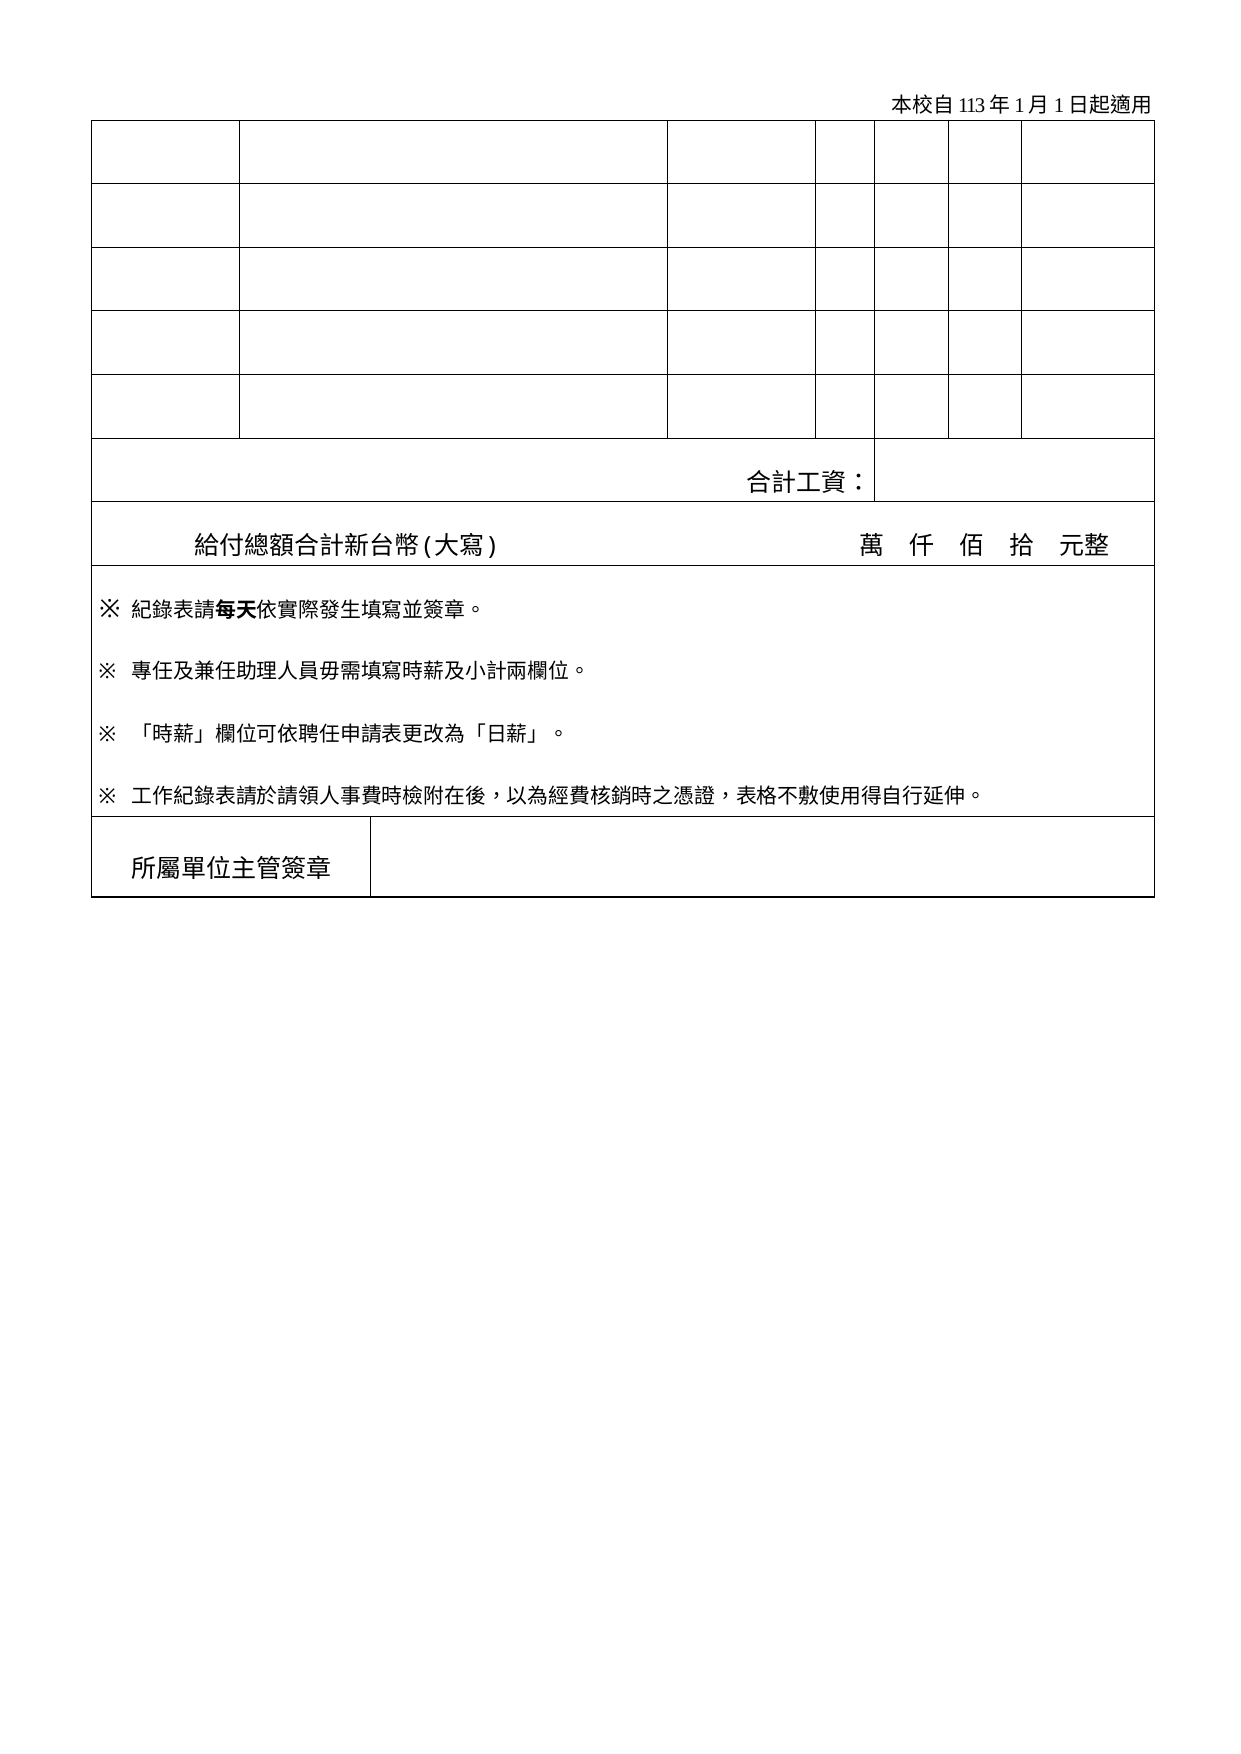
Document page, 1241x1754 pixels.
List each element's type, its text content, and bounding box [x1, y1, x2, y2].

table_cell [668, 248, 815, 310]
table_cell [1022, 248, 1154, 310]
table_cell [875, 121, 948, 183]
table_cell [875, 248, 948, 310]
table_cell [668, 184, 815, 247]
table_cell [816, 184, 874, 247]
table_cell [240, 311, 667, 374]
table_cell [816, 375, 874, 437]
table_cell [92, 121, 239, 183]
table_cell 合計工資： [92, 439, 874, 501]
table_cell [240, 375, 667, 437]
table_cell [816, 248, 874, 310]
table_cell [92, 248, 239, 310]
table_cell [1022, 121, 1154, 183]
table_cell [668, 375, 815, 437]
table_cell [875, 375, 948, 437]
table_cell [875, 311, 948, 374]
table_cell 所屬單位主管簽章 [92, 817, 370, 896]
table_cell [949, 121, 1021, 183]
table_cell [949, 311, 1021, 374]
table_cell [1022, 311, 1154, 374]
table_cell [92, 184, 239, 247]
table_cell 給付總額合計新台幣(大寫) 萬 仟 佰 拾 元整 [92, 502, 1154, 564]
table_cell [371, 817, 1154, 896]
table_cell [92, 311, 239, 374]
table_cell [875, 439, 1154, 501]
table_cell [240, 184, 667, 247]
table_cell 紀錄表請每天依實際發生填寫並簽章。 專任及兼任助理人員毋需填寫時薪及小計兩欄位。 「時薪」欄位可依聘任申請表更改為「日薪」。 工作紀錄表請於請領人事費時檢附在後，以為經費核銷時之憑證，表格不敷使用得自行延伸。 [92, 566, 1154, 816]
table_cell [668, 121, 815, 183]
table_cell [816, 311, 874, 374]
table_cell [949, 184, 1021, 247]
table_cell [240, 248, 667, 310]
table_cell [816, 121, 874, 183]
table_cell [949, 375, 1021, 437]
table_cell [949, 248, 1021, 310]
table_cell [668, 311, 815, 374]
table_cell [1022, 375, 1154, 437]
table_cell [875, 184, 948, 247]
table_cell [240, 121, 667, 183]
table_cell [92, 375, 239, 437]
table_cell [1022, 184, 1154, 247]
